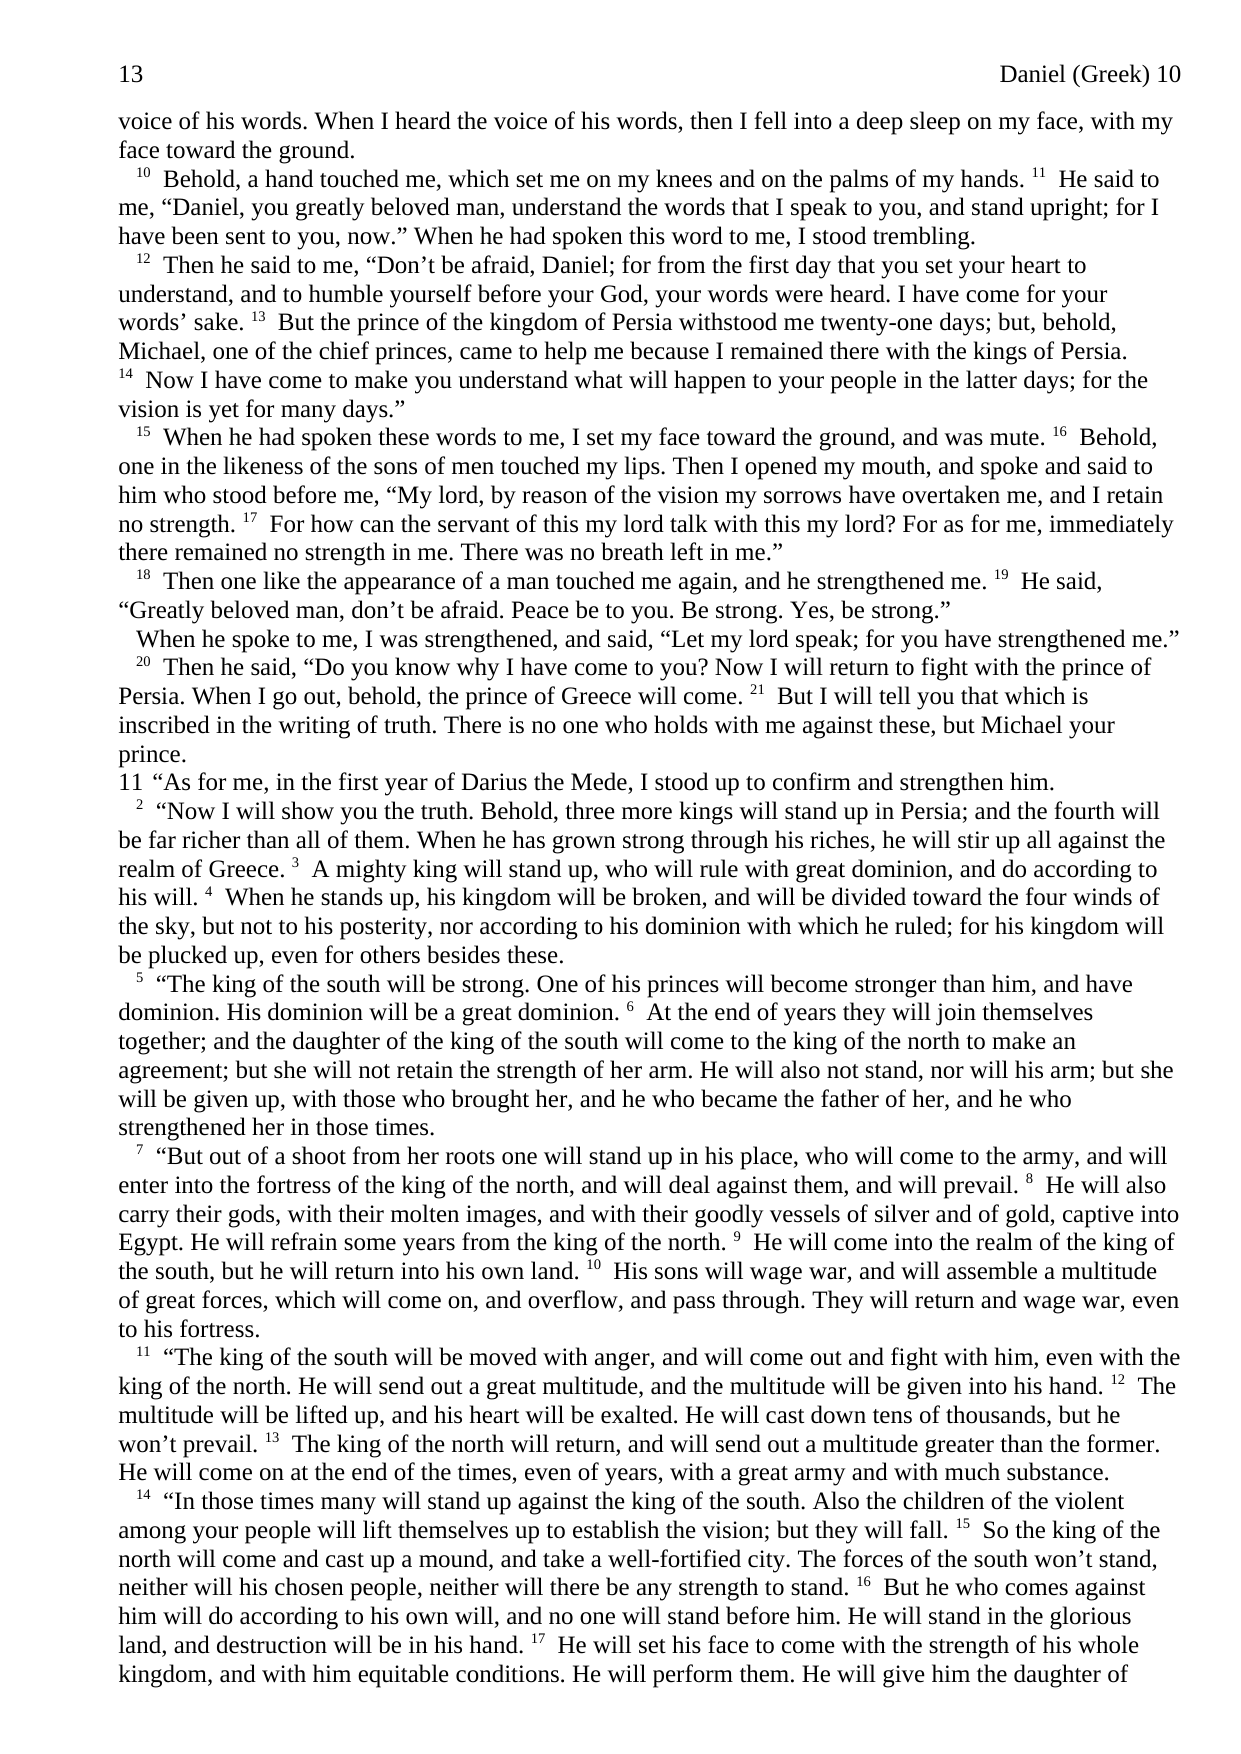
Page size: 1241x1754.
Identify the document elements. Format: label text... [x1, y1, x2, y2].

text 20 Then he said, “Do you know why I have come to you? Now I will return to fight with the prince of Persia. When I go out, behold, the prince of Greece will come. 21 But I will tell you that which is inscribed in the writing of truth. There is no one who holds with me against these, but Michael your prince. [118, 652, 1181, 767]
text 15 When he had spoken these words to me, I set my face toward the ground, and was mute. 16 Behold, one in the likeness of the sons of men touched my lips. Then I opened my mouth, and spoke and said to him who stood before me, “My lord, by reason of the vision my sorrows have overtaken me, and I retain no strength. 17 For how can the servant of this my lord talk with this my lord? For as for me, immediately there remained no strength in me. There was no breath left in me.” [118, 422, 1181, 566]
text 5 “The king of the south will be strong. One of his princes will become stronger than him, and have dominion. His dominion will be a great dominion. 6 At the end of years they will join themselves together; and the daughter of the king of the south will come to the king of the north to make an agreement; but she will not retain the strength of her arm. He will also not stand, nor will his arm; but she will be given up, with those who brought her, and he who became the father of her, and he who strengthened her in those times. [118, 969, 1181, 1141]
text 18 Then one like the appearance of a man touched me again, and he strengthened me. 19 He said, “Greatly beloved man, don’t be afraid. Peace be to you. Be strong. Yes, be strong.” [118, 566, 1181, 624]
text voice of his words. When I heard the voice of his words, then I fell into a deep sleep on my face, with my face toward the ground. [118, 106, 1181, 164]
text 12 Then he said to me, “Don’t be afraid, Daniel; for from the first day that you set your heart to understand, and to humble yourself before your God, your words were heard. I have come for your words’ sake. 13 But the prince of the kingdom of Persia withstood me twenty-one days; but, behold, Michael, one of the chief princes, came to help me because I remained there with the kings of Persia. 14 Now I have come to make you understand what will happen to your people in the latter days; for the vision is yet for many days.” [118, 250, 1181, 422]
text 11“As for me, in the first year of Darius the Mede, I stood up to confirm and strengthen him. [118, 767, 1181, 796]
text 11 “The king of the south will be moved with anger, and will come out and fight with him, even with the king of the north. He will send out a great multitude, and the multitude will be given into his hand. 12 The multitude will be lifted up, and his heart will be exalted. He will cast down tens of thousands, but he won’t prevail. 13 The king of the north will return, and will send out a multitude greater than the former. He will come on at the end of the times, even of years, with a great army and with much substance. [118, 1342, 1181, 1486]
text 7 “But out of a shoot from her roots one will stand up in his place, who will come to the army, and will enter into the fortress of the king of the north, and will deal against them, and will prevail. 8 He will also carry their gods, with their molten images, and with their goodly vessels of silver and of gold, captive into Egypt. He will refrain some years from the king of the north. 9 He will come into the realm of the king of the south, but he will return into his own land. 10 His sons will wage war, and will assemble a multitude of great forces, which will come on, and overflow, and pass through. They will return and wage war, even to his fortress. [118, 1141, 1181, 1342]
text 14 “In those times many will stand up against the king of the south. Also the children of the violent among your people will lift themselves up to establish the vision; but they will fall. 15 So the king of the north will come and cast up a mound, and take a well-fortified city. The forces of the south won’t stand, neither will his chosen people, neither will there be any strength to stand. 16 But he who comes against him will do according to his own will, and no one will stand before him. He will stand in the glorious land, and destruction will be in his hand. 17 He will set his face to come with the strength of his whole kingdom, and with him equitable conditions. He will perform them. He will give him the daughter of [118, 1486, 1181, 1687]
text 2 “Now I will show you the truth. Behold, three more kings will stand up in Persia; and the fourth will be far richer than all of them. When he has grown strong through his riches, he will stir up all against the realm of Greece. 3 A mighty king will stand up, who will rule with great dominion, and do according to his will. 4 When he stands up, his kingdom will be broken, and will be divided toward the four winds of the sky, but not to his posterity, nor according to his dominion with which he ruled; for his kingdom will be plucked up, even for others besides these. [118, 796, 1181, 969]
text When he spoke to me, I was strengthened, and said, “Let my lord speak; for you have strengthened me.” [118, 624, 1181, 652]
text 10 Behold, a hand touched me, which set me on my knees and on the palms of my hands. 11 He said to me, “Daniel, you greatly beloved man, understand the words that I speak to you, and stand upright; for I have been sent to you, now.” When he had spoken this word to me, I stood trembling. [118, 164, 1181, 250]
